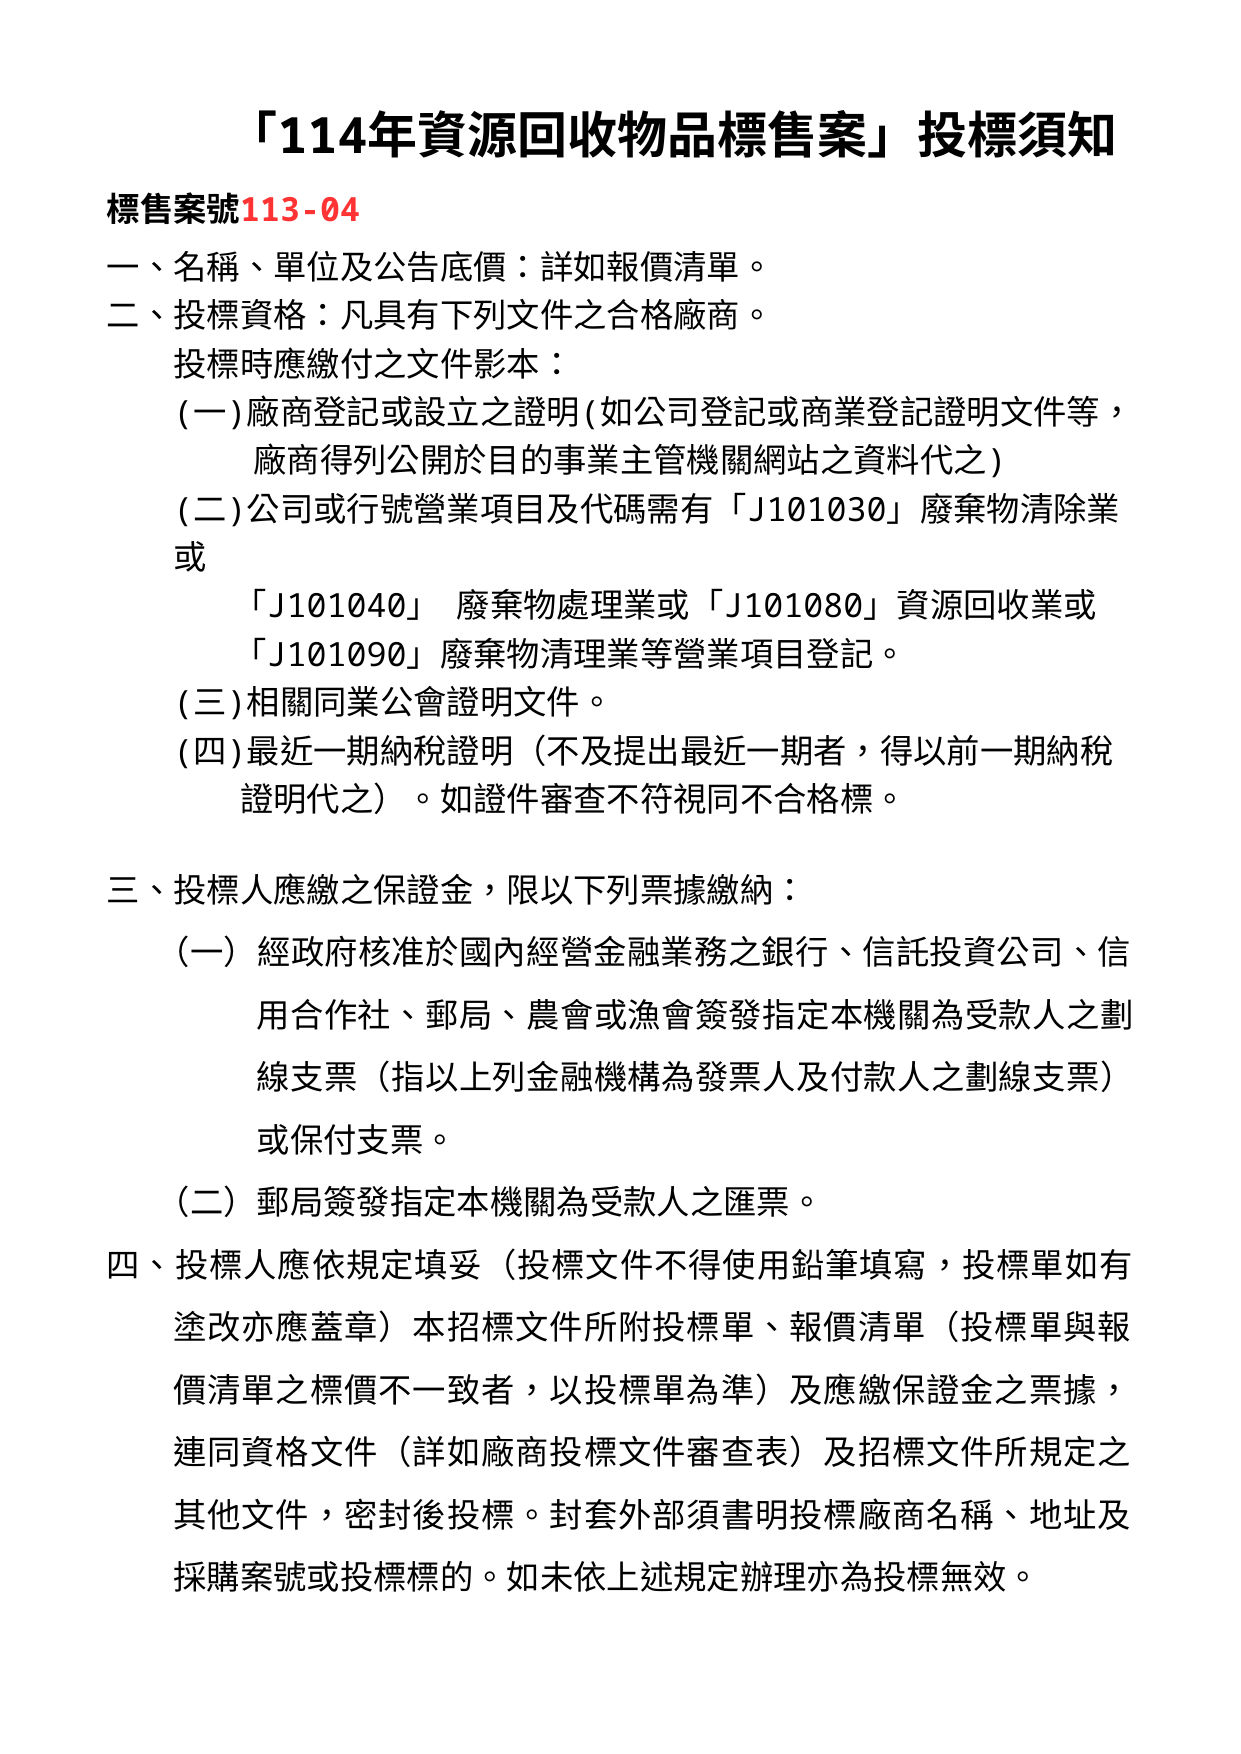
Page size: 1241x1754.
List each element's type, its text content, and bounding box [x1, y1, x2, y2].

text 四、投標人應依規定填妥（投標文件不得使用鉛筆填寫，投標單如有塗改亦應蓋章）本招標文件所附投標單、報價清單（投標單與報價清單之標價不一致者，以投標單為準）及應繳保證金之票據，連同資格文件（詳如廠商投標文件審查表）及招標文件所規定之其他文件，密封後投標。封套外部須書明投標廠商名稱、地址及採購案號或投標標的。如未依上述規定辦理亦為投標無效。 [106, 1221, 1134, 1596]
text 「J101040」 廢棄物處理業或「J101080」資源回收業或 [173, 579, 1134, 628]
text (三)相關同業公會證明文件。 [173, 676, 1134, 724]
text (一)廠商登記或設立之證明(如公司登記或商業登記證明文件等， [173, 386, 1134, 434]
text 二、投標資格：凡具有下列文件之合格廠商。 [106, 289, 1134, 337]
text 標售案號113-04 [106, 183, 1238, 231]
text （二）郵局簽發指定本機關為受款人之匯票。 [156, 1158, 1134, 1221]
text 「J101090」廢棄物清理業等營業項目登記。 [173, 628, 1134, 676]
text 廠商得列公開於目的事業主管機關網站之資料代之) [173, 434, 1134, 483]
text 一、名稱、單位及公告底價：詳如報價清單。 [106, 241, 1134, 289]
text 「114年資源回收物品標售案」投標須知 [106, 96, 1238, 168]
text 投標時應繳付之文件影本： [173, 337, 1134, 386]
text (四)最近一期納稅證明（不及提出最近一期者，得以前一期納稅證明代之）。如證件審查不符視同不合格標。 [173, 724, 1134, 821]
text 三、投標人應繳之保證金，限以下列票據繳納： [106, 846, 1134, 908]
text （一）經政府核准於國內經營金融業務之銀行、信託投資公司、信用合作社、郵局、農會或漁會簽發指定本機關為受款人之劃線支票（指以上列金融機構為發票人及付款人之劃線支票）或保付支票。 [156, 908, 1134, 1158]
text (二)公司或行號營業項目及代碼需有「J101030」廢棄物清除業或 [173, 483, 1134, 579]
